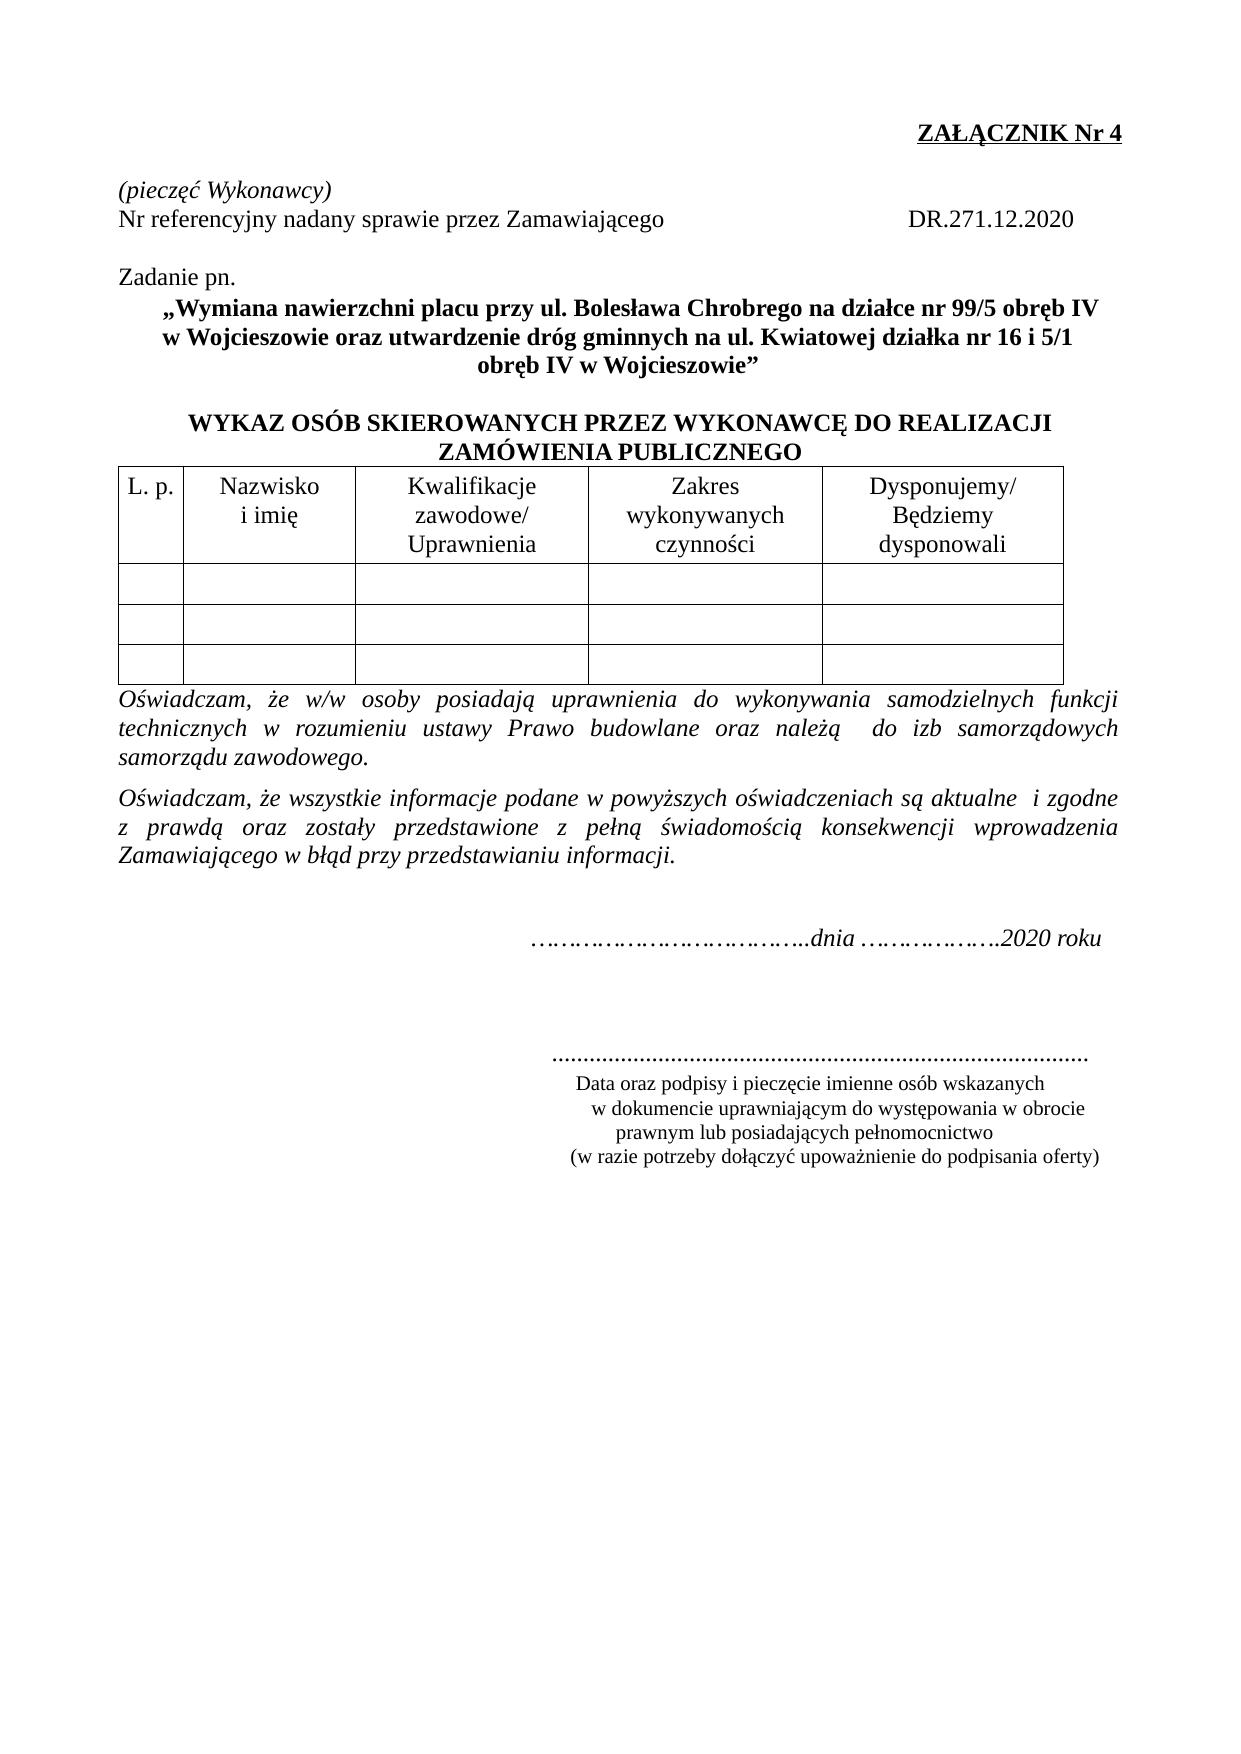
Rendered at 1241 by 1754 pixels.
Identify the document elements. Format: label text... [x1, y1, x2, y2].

table_header Nazwisko i imię [184, 467, 355, 563]
text ZAŁĄCZNIK Nr 4 [118, 118, 1122, 147]
table_cell [823, 605, 1063, 644]
table_cell [184, 645, 355, 684]
table_cell [119, 564, 183, 604]
text (w razie potrzeby dołączyć upoważnienie do podpisania oferty) [118, 1144, 1122, 1168]
table_cell [119, 605, 183, 644]
table_cell [356, 645, 588, 684]
table_cell [184, 564, 355, 604]
table_header Zakres wykonywanych czynności [589, 467, 822, 563]
table_cell [823, 564, 1063, 604]
table_header L. p. [119, 467, 183, 563]
text „Wymiana nawierzchni placu przy ul. Bolesława Chrobrego na działce nr 99/5 obręb IV w Wojcieszowie oraz utwardzenie dróg gminnych na ul. Kwiatowej działka nr 16 i 5/1 obręb IV w Wojcieszowie” [118, 291, 1117, 379]
table_cell [589, 605, 822, 644]
table_cell [823, 645, 1063, 684]
text ...................................................................................... Data oraz podpisy i pieczęcie imienne osób wskazanych [487, 1038, 1122, 1096]
text ………………………………..dnia ……………….2020 roku [118, 923, 1122, 952]
text w dokumencie uprawniającym do występowania w obrocie [487, 1096, 1122, 1120]
table_header Kwalifikacje zawodowe/ Uprawnienia [356, 467, 588, 563]
table_cell [119, 645, 183, 684]
text (pieczęć Wykonawcy) [118, 176, 1122, 204]
text Oświadczam, że w/w osoby posiadają uprawnienia do wykonywania samodzielnych funkcji technicznych w rozumieniu ustawy Prawo budowlane oraz należą do izb samorządowych samorządu zawodowego. [118, 684, 1122, 771]
table_cell [589, 645, 822, 684]
text Zadanie pn. [118, 262, 1122, 291]
table_cell [356, 564, 588, 604]
text Nr referencyjny nadany sprawie przez Zamawiającego DR.271.12.2020 [118, 204, 1122, 233]
table_cell [356, 605, 588, 644]
text Oświadczam, że wszystkie informacje podane w powyższych oświadczeniach są aktualne i zgodne z prawdą oraz zostały przedstawione z pełną świadomością konsekwencji wprowadzenia Zamawiającego w błąd przy przedstawianiu informacji. [118, 783, 1122, 869]
text WYKAZ OSÓB SKIEROWANYCH PRZEZ WYKONAWCĘ DO REALIZACJI ZAMÓWIENIA PUBLICZNEGO [118, 408, 1122, 466]
table_header Dysponujemy/ Będziemy dysponowali [823, 467, 1063, 563]
text prawnym lub posiadających pełnomocnictwo [487, 1120, 1122, 1144]
table_cell [184, 605, 355, 644]
table_cell [589, 564, 822, 604]
